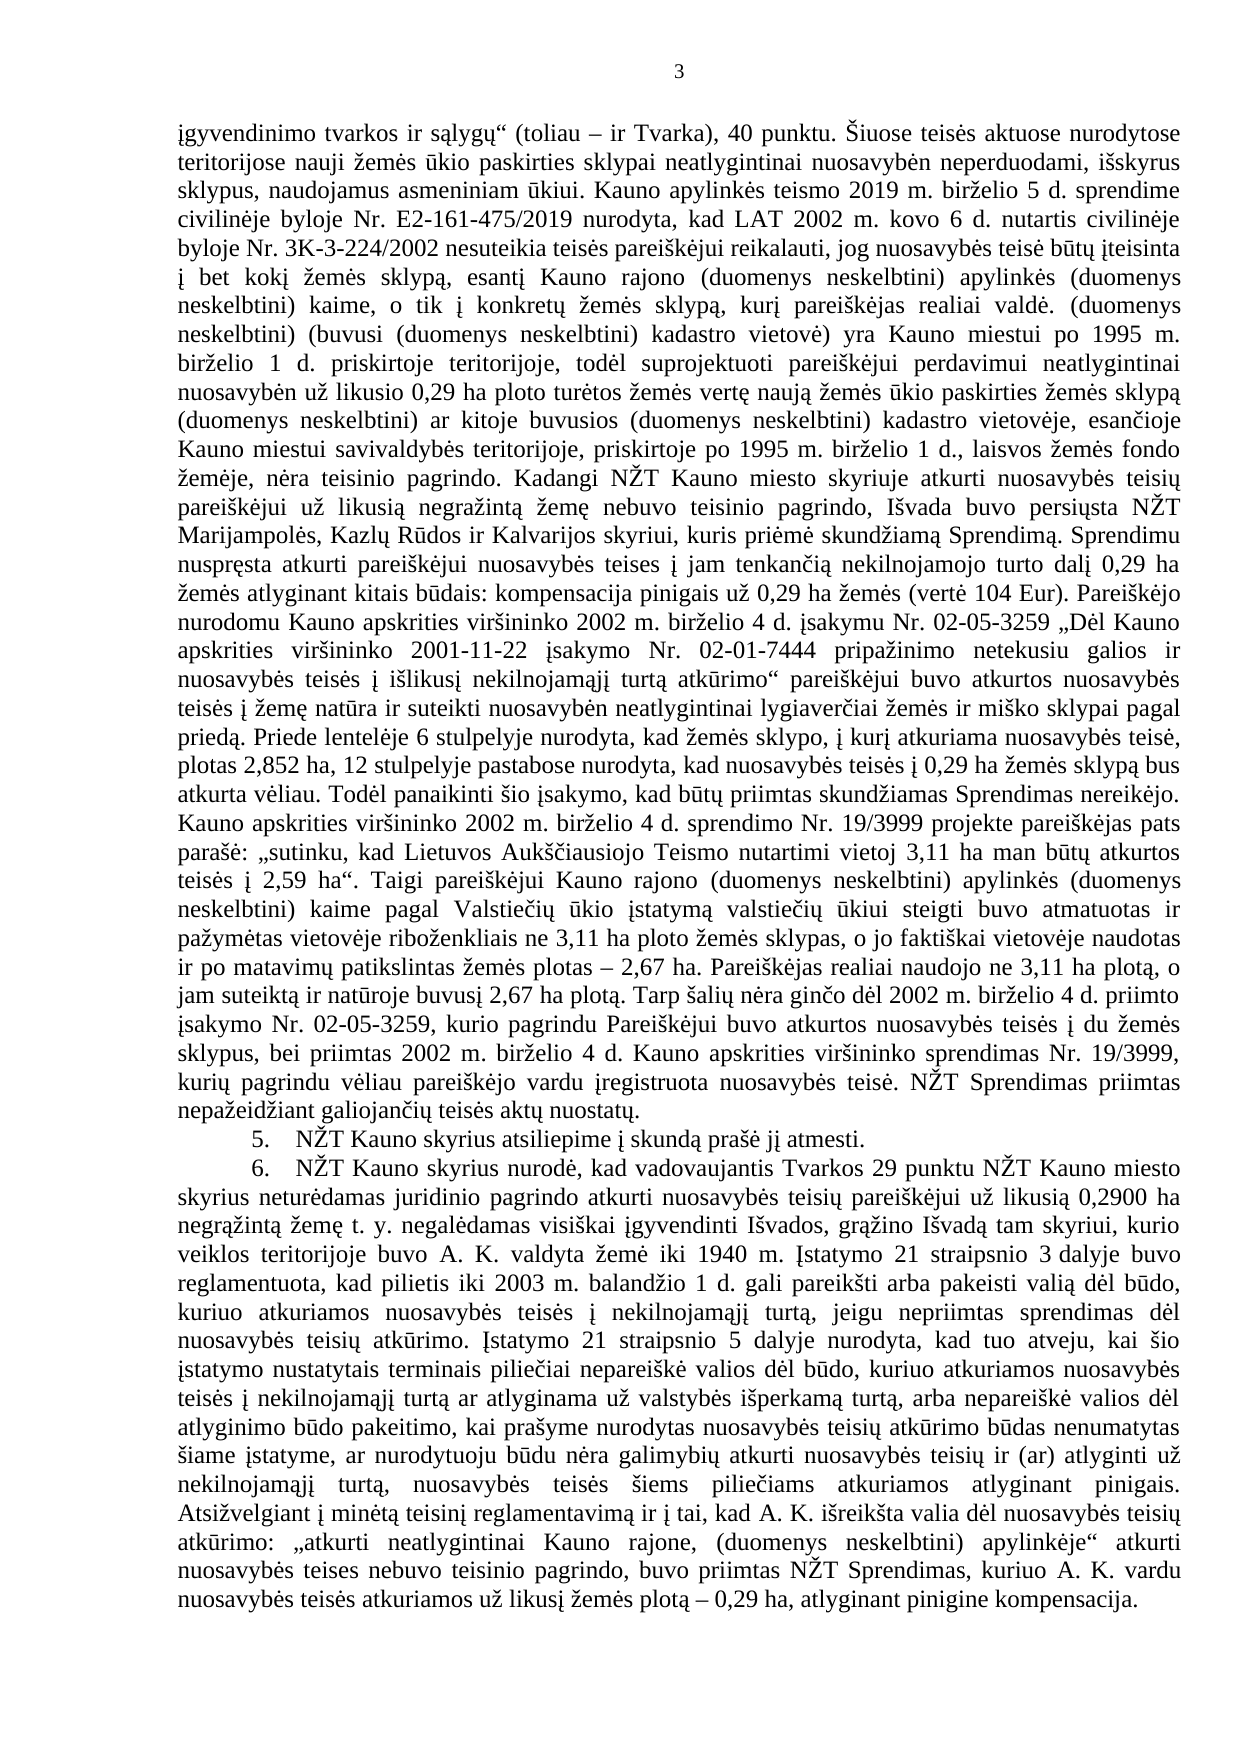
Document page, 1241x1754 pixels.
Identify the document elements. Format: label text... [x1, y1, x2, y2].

text 6. NŽT Kauno skyrius nurodė, kad vadovaujantis Tvarkos 29 punktu NŽT Kauno miesto skyrius neturėdamas juridinio pagrindo atkurti nuosavybės teisių pareiškėjui už likusią 0,2900 ha negrąžintą žemę t. y. negalėdamas visiškai įgyvendinti Išvados, grąžino Išvadą tam skyriui, kurio veiklos teritorijoje buvo A. K. valdyta žemė iki 1940 m. Įstatymo 21 straipsnio 3 dalyje buvo reglamentuota, kad pilietis iki 2003 m. balandžio 1 d. gali pareikšti arba pakeisti valią dėl būdo, kuriuo atkuriamos nuosavybės teisės į nekilnojamąjį turtą, jeigu nepriimtas sprendimas dėl nuosavybės teisių atkūrimo. Įstatymo 21 straipsnio 5 dalyje nurodyta, kad tuo atveju, kai šio įstatymo nustatytais terminais piliečiai nepareiškė valios dėl būdo, kuriuo atkuriamos nuosavybės teisės į nekilnojamąjį turtą ar atlyginama už valstybės išperkamą turtą, arba nepareiškė valios dėl atlyginimo būdo pakeitimo, kai prašyme nurodytas nuosavybės teisių atkūrimo būdas nenumatytas šiame įstatyme, ar nurodytuoju būdu nėra galimybių atkurti nuosavybės teisių ir (ar) atlyginti už nekilnojamąjį turtą, nuosavybės teisės šiems piliečiams atkuriamos atlyginant pinigais. Atsižvelgiant į minėtą teisinį reglamentavimą ir į tai, kad A. K. išreikšta valia dėl nuosavybės teisių atkūrimo: „atkurti neatlygintinai Kauno rajone, (duomenys neskelbtini) apylinkėje“ atkurti nuosavybės teises nebuvo teisinio pagrindo, buvo priimtas NŽT Sprendimas, kuriuo A. K. vardu nuosavybės teisės atkuriamos už likusį žemės plotą – 0,29 ha, atlyginant pinigine kompensacija. [177, 1153, 1181, 1613]
text 5. NŽT Kauno skyrius atsiliepime į skundą prašė jį atmesti. [177, 1124, 1181, 1153]
text įgyvendinimo tvarkos ir sąlygų“ (toliau – ir Tvarka), 40 punktu. Šiuose teisės aktuose nurodytose teritorijose nauji žemės ūkio paskirties sklypai neatlygintinai nuosavybėn neperduodami, išskyrus sklypus, naudojamus asmeniniam ūkiui. Kauno apylinkės teismo 2019 m. birželio 5 d. sprendime civilinėje byloje Nr. E2-161-475/2019 nurodyta, kad LAT 2002 m. kovo 6 d. nutartis civilinėje byloje Nr. 3K-3-224/2002 nesuteikia teisės pareiškėjui reikalauti, jog nuosavybės teisė būtų įteisinta į bet kokį žemės sklypą, esantį Kauno rajono (duomenys neskelbtini) apylinkės (duomenys neskelbtini) kaime, o tik į konkretų žemės sklypą, kurį pareiškėjas realiai valdė. (duomenys neskelbtini) (buvusi (duomenys neskelbtini) kadastro vietovė) yra Kauno miestui po 1995 m. birželio 1 d. priskirtoje teritorijoje, todėl suprojektuoti pareiškėjui perdavimui neatlygintinai nuosavybėn už likusio 0,29 ha ploto turėtos žemės vertę naują žemės ūkio paskirties žemės sklypą (duomenys neskelbtini) ar kitoje buvusios (duomenys neskelbtini) kadastro vietovėje, esančioje Kauno miestui savivaldybės teritorijoje, priskirtoje po 1995 m. birželio 1 d., laisvos žemės fondo žemėje, nėra teisinio pagrindo. Kadangi NŽT Kauno miesto skyriuje atkurti nuosavybės teisių pareiškėjui už likusią negražintą žemę nebuvo teisinio pagrindo, Išvada buvo persiųsta NŽT Marijampolės, Kazlų Rūdos ir Kalvarijos skyriui, kuris priėmė skundžiamą Sprendimą. Sprendimu nuspręsta atkurti pareiškėjui nuosavybės teises į jam tenkančią nekilnojamojo turto dalį 0,29 ha žemės atlyginant kitais būdais: kompensacija pinigais už 0,29 ha žemės (vertė 104 Eur). Pareiškėjo nurodomu Kauno apskrities viršininko 2002 m. birželio 4 d. įsakymu Nr. 02-05-3259 „Dėl Kauno apskrities viršininko 2001-11-22 įsakymo Nr. 02-01-7444 pripažinimo netekusiu galios ir nuosavybės teisės į išlikusį nekilnojamąjį turtą atkūrimo“ pareiškėjui buvo atkurtos nuosavybės teisės į žemę natūra ir suteikti nuosavybėn neatlygintinai lygiaverčiai žemės ir miško sklypai pagal priedą. Priede lentelėje 6 stulpelyje nurodyta, kad žemės sklypo, į kurį atkuriama nuosavybės teisė, plotas 2,852 ha, 12 stulpelyje pastabose nurodyta, kad nuosavybės teisės į 0,29 ha žemės sklypą bus atkurta vėliau. Todėl panaikinti šio įsakymo, kad būtų priimtas skundžiamas Sprendimas nereikėjo. Kauno apskrities viršininko 2002 m. birželio 4 d. sprendimo Nr. 19/3999 projekte pareiškėjas pats parašė: „sutinku, kad Lietuvos Aukščiausiojo Teismo nutartimi vietoj 3,11 ha man būtų atkurtos teisės į 2,59 ha“. Taigi pareiškėjui Kauno rajono (duomenys neskelbtini) apylinkės (duomenys neskelbtini) kaime pagal Valstiečių ūkio įstatymą valstiečių ūkiui steigti buvo atmatuotas ir pažymėtas vietovėje riboženkliais ne 3,11 ha ploto žemės sklypas, o jo faktiškai vietovėje naudotas ir po matavimų patikslintas žemės plotas – 2,67 ha. Pareiškėjas realiai naudojo ne 3,11 ha plotą, o jam suteiktą ir natūroje buvusį 2,67 ha plotą. Tarp šalių nėra ginčo dėl 2002 m. birželio 4 d. priimto įsakymo Nr. 02-05-3259, kurio pagrindu Pareiškėjui buvo atkurtos nuosavybės teisės į du žemės sklypus, bei priimtas 2002 m. birželio 4 d. Kauno apskrities viršininko sprendimas Nr. 19/3999, kurių pagrindu vėliau pareiškėjo vardu įregistruota nuosavybės teisė. NŽT Sprendimas priimtas nepažeidžiant galiojančių teisės aktų nuostatų. [177, 118, 1181, 1124]
